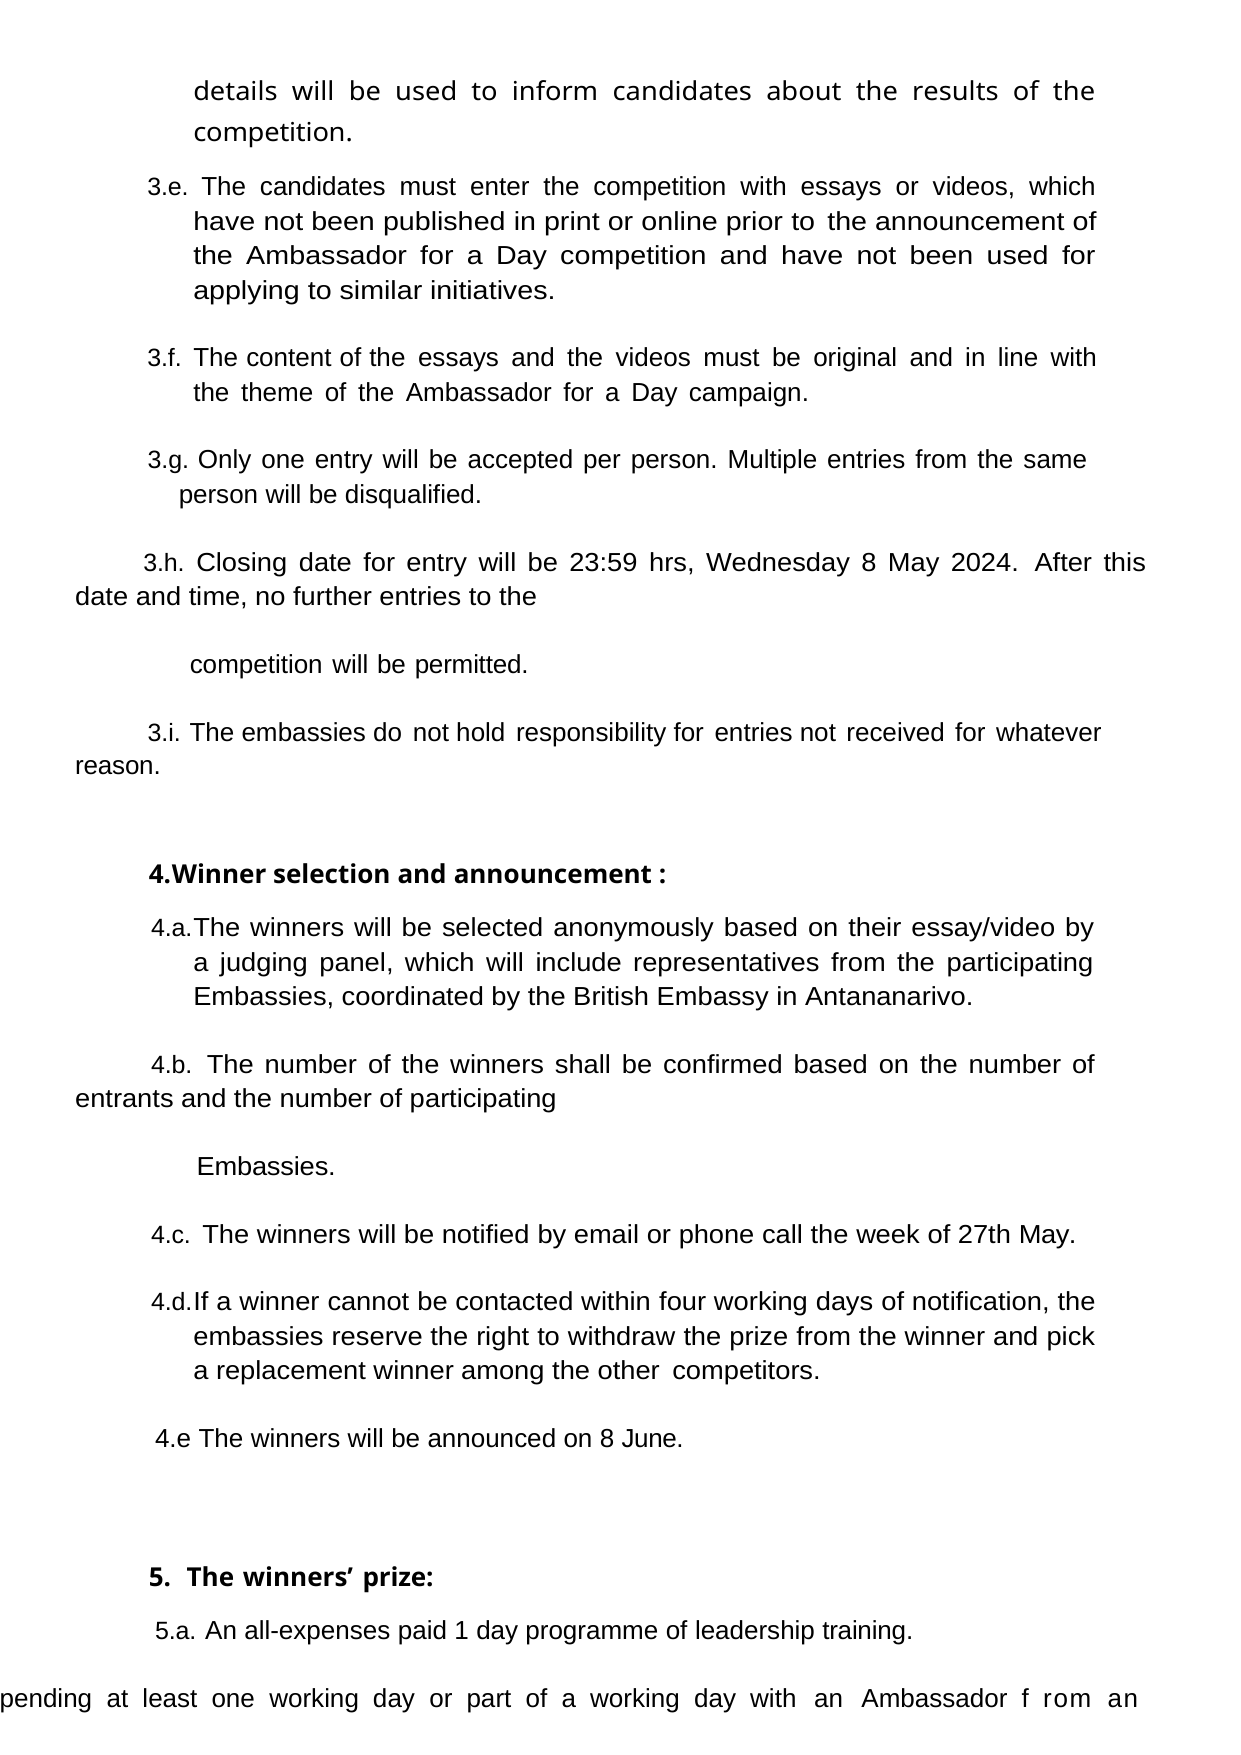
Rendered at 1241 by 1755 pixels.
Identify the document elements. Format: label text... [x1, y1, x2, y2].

list The number of the winners shall be confirmed based on the number of entrants and the number of participating [75, 1049, 1097, 1113]
text details will be used to inform candidates about the results of the competition. [193, 73, 1096, 149]
text 4.e The winners will be announced on 8 June. [155, 1423, 1241, 1453]
list The embassies do not hold responsibility for entries not received for whatever reason. [75, 717, 1120, 780]
list An all-expenses paid 1 day programme of leadership training. [155, 1615, 1241, 1645]
list The content of the essays and the videos must be original and in line with the theme of the Ambassador for a Day campaign. [147, 342, 1097, 407]
subtitle The winners’ prize: [149, 1558, 1241, 1594]
list The candidates must enter the competition with essays or videos, which have not been published in print or online prior to the announcement of the Ambassador for a Day competition and have not been used for applying to similar initiatives. [147, 171, 1097, 304]
text Embassies. [196, 1151, 1241, 1181]
list Only one entry will be accepted per person. Multiple entries from the same person will be disqualified. [147, 444, 1089, 509]
list Spending at least one working day or part of a working day with an Ambassador f rom an Embassy or a senior leader f rom another organisation in Antananarivo. [0, 1683, 1139, 1713]
list The winners will be selected anonymously based on their essay/video by a judging panel, which will include representatives from the participating Embassies, coordinated by the British Embassy in Antananarivo. [151, 912, 1095, 1011]
subtitle Winner selection and announcement : [149, 855, 1241, 891]
list If a winner cannot be contacted within four working days of notification, the embassies reserve the right to withdraw the prize from the winner and pick a replacement winner among the other competitors. [151, 1286, 1096, 1385]
text competition will be permitted. [189, 649, 1241, 678]
list The winners will be notified by email or phone call the week of 27th May. [151, 1219, 1241, 1248]
list Closing date for entry will be 23:59 hrs, Wednesday 8 May 2024. After this date and time, no further entries to the [75, 547, 1147, 611]
